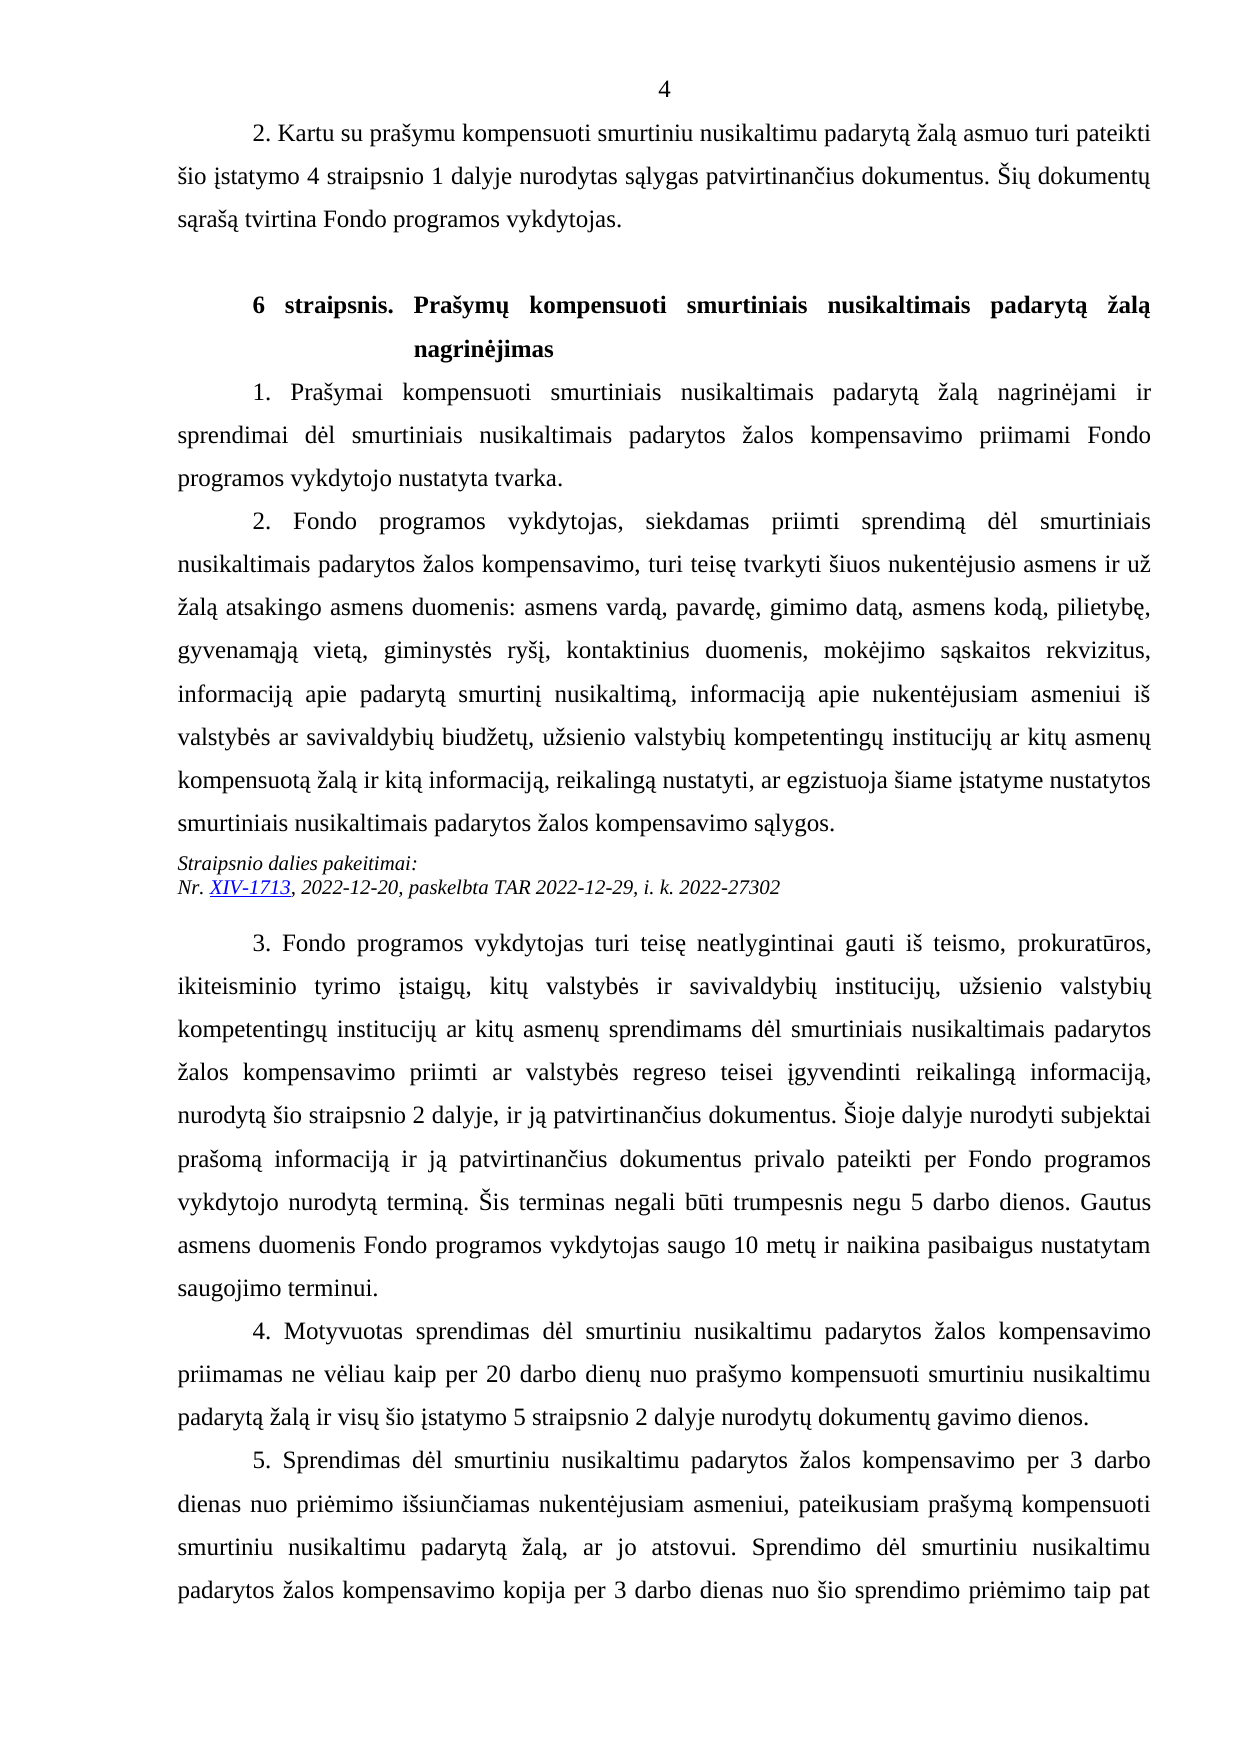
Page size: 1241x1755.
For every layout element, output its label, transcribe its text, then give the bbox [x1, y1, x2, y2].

text Nr. XIV-1713, 2022-12-20, paskelbta TAR 2022-12-29, i. k. 2022-27302 [177, 875, 1152, 899]
text Straipsnio dalies pakeitimai: [177, 851, 1152, 875]
text 6 straipsnis. Prašymų kompensuoti smurtiniais nusikaltimais padarytą žalą nagrinėjimas [252, 291, 1152, 362]
text 2. Fondo programos vykdytojas, siekdamas priimti sprendimą dėl smurtiniais nusikaltimais padarytos žalos kompensavimo, turi teisę tvarkyti šiuos nukentėjusio asmens ir už žalą atsakingo asmens duomenis: asmens vardą, pavardę, gimimo datą, asmens kodą, pilietybę, gyvenamąją vietą, giminystės ryšį, kontaktinius duomenis, mokėjimo sąskaitos rekvizitus, informaciją apie padarytą smurtinį nusikaltimą, informaciją apie nukentėjusiam asmeniui iš valstybės ar savivaldybių biudžetų, užsienio valstybių kompetentingų institucijų ar kitų asmenų kompensuotą žalą ir kitą informaciją, reikalingą nustatyti, ar egzistuoja šiame įstatyme nustatytos smurtiniais nusikaltimais padarytos žalos kompensavimo sąlygos. [177, 506, 1152, 837]
text 1. Prašymai kompensuoti smurtiniais nusikaltimais padarytą žalą nagrinėjami ir sprendimai dėl smurtiniais nusikaltimais padarytos žalos kompensavimo priimami Fondo programos vykdytojo nustatyta tvarka. [177, 377, 1152, 492]
text 4. Motyvuotas sprendimas dėl smurtiniu nusikaltimu padarytos žalos kompensavimo priimamas ne vėliau kaip per 20 darbo dienų nuo prašymo kompensuoti smurtiniu nusikaltimu padarytą žalą ir visų šio įstatymo 5 straipsnio 2 dalyje nurodytų dokumentų gavimo dienos. [177, 1316, 1152, 1431]
text 2. Kartu su prašymu kompensuoti smurtiniu nusikaltimu padarytą žalą asmuo turi pateikti šio įstatymo 4 straipsnio 1 dalyje nurodytas sąlygas patvirtinančius dokumentus. Šių dokumentų sąrašą tvirtina Fondo programos vykdytojas. [177, 118, 1152, 233]
text 5. Sprendimas dėl smurtiniu nusikaltimu padarytos žalos kompensavimo per 3 darbo dienas nuo priėmimo išsiunčiamas nukentėjusiam asmeniui, pateikusiam prašymą kompensuoti smurtiniu nusikaltimu padarytą žalą, ar jo atstovui. Sprendimo dėl smurtiniu nusikaltimu padarytos žalos kompensavimo kopija per 3 darbo dienas nuo šio sprendimo priėmimo taip pat [177, 1446, 1152, 1604]
text 3. Fondo programos vykdytojas turi teisę neatlygintinai gauti iš teismo, prokuratūros, ikiteisminio tyrimo įstaigų, kitų valstybės ir savivaldybių institucijų, užsienio valstybių kompetentingų institucijų ar kitų asmenų sprendimams dėl smurtiniais nusikaltimais padarytos žalos kompensavimo priimti ar valstybės regreso teisei įgyvendinti reikalingą informaciją, nurodytą šio straipsnio 2 dalyje, ir ją patvirtinančius dokumentus. Šioje dalyje nurodyti subjektai prašomą informaciją ir ją patvirtinančius dokumentus privalo pateikti per Fondo programos vykdytojo nurodytą terminą. Šis terminas negali būti trumpesnis negu 5 darbo dienos. Gautus asmens duomenis Fondo programos vykdytojas saugo 10 metų ir naikina pasibaigus nustatytam saugojimo terminui. [177, 928, 1152, 1302]
